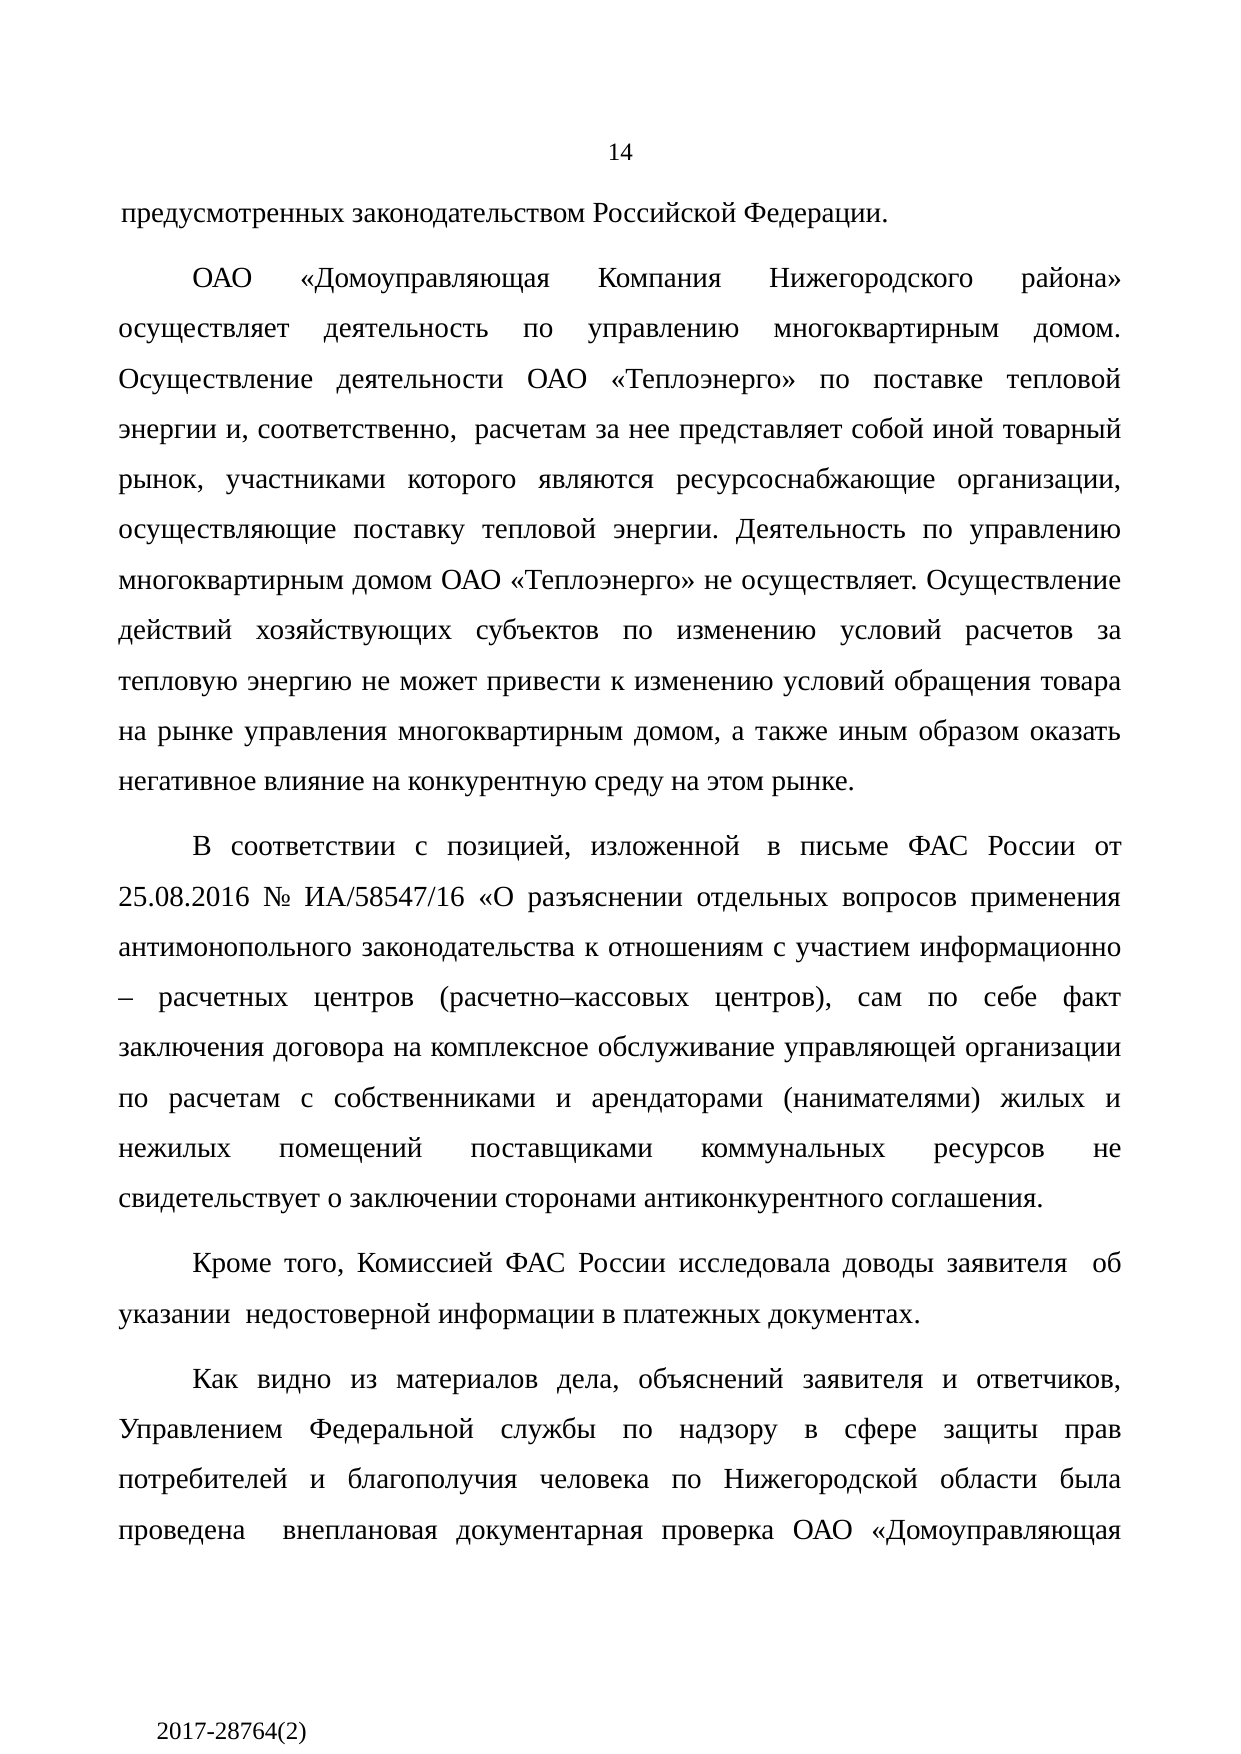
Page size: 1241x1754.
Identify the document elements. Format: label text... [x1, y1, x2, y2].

text Как видно из материалов дела, объяснений заявителя и ответчиков, Управлением Федеральной службы по надзору в сфере защиты прав потребителей и благополучия человека по Нижегородской области была проведена внеплановая документарная проверка ОАО «Домоуправляющая [118, 1361, 1122, 1546]
text В соответствии с позицией, изложенной в письме ФАС России от 25.08.2016 № ИА/58547/16 «О разъяснении отдельных вопросов применения антимонопольного законодательства к отношениям с участием информационно – расчетных центров (расчетно–кассовых центров), сам по себе факт заключения договора на комплексное обслуживание управляющей организации по расчетам с собственниками и арендаторами (нанимателями) жилых и нежилых помещений поставщиками коммунальных ресурсов не свидетельствует о заключении сторонами антиконкурентного соглашения. [118, 828, 1122, 1214]
text ОАО «Домоуправляющая Компания Нижегородского района» осуществляет деятельность по управлению многоквартирным домом. Осуществление деятельности ОАО «Теплоэнерго» по поставке тепловой энергии и, соответственно, расчетам за нее представляет собой иной товарный рынок, участниками которого являются ресурсоснабжающие организации, осуществляющие поставку тепловой энергии. Деятельность по управлению многоквартирным домом ОАО «Теплоэнерго» не осуществляет. Осуществление действий хозяйствующих субъектов по изменению условий расчетов за тепловую энергию не может привести к изменению условий обращения товара на рынке управления многоквартирным домом, а также иным образом оказать негативное влияние на конкурентную среду на этом рынке. [118, 260, 1122, 797]
text Кроме того, Комиссией ФАС России исследовала доводы заявителя об указании недостоверной информации в платежных документах. [118, 1246, 1122, 1329]
text предусмотренных законодательством Российской Федерации. [121, 195, 1122, 228]
